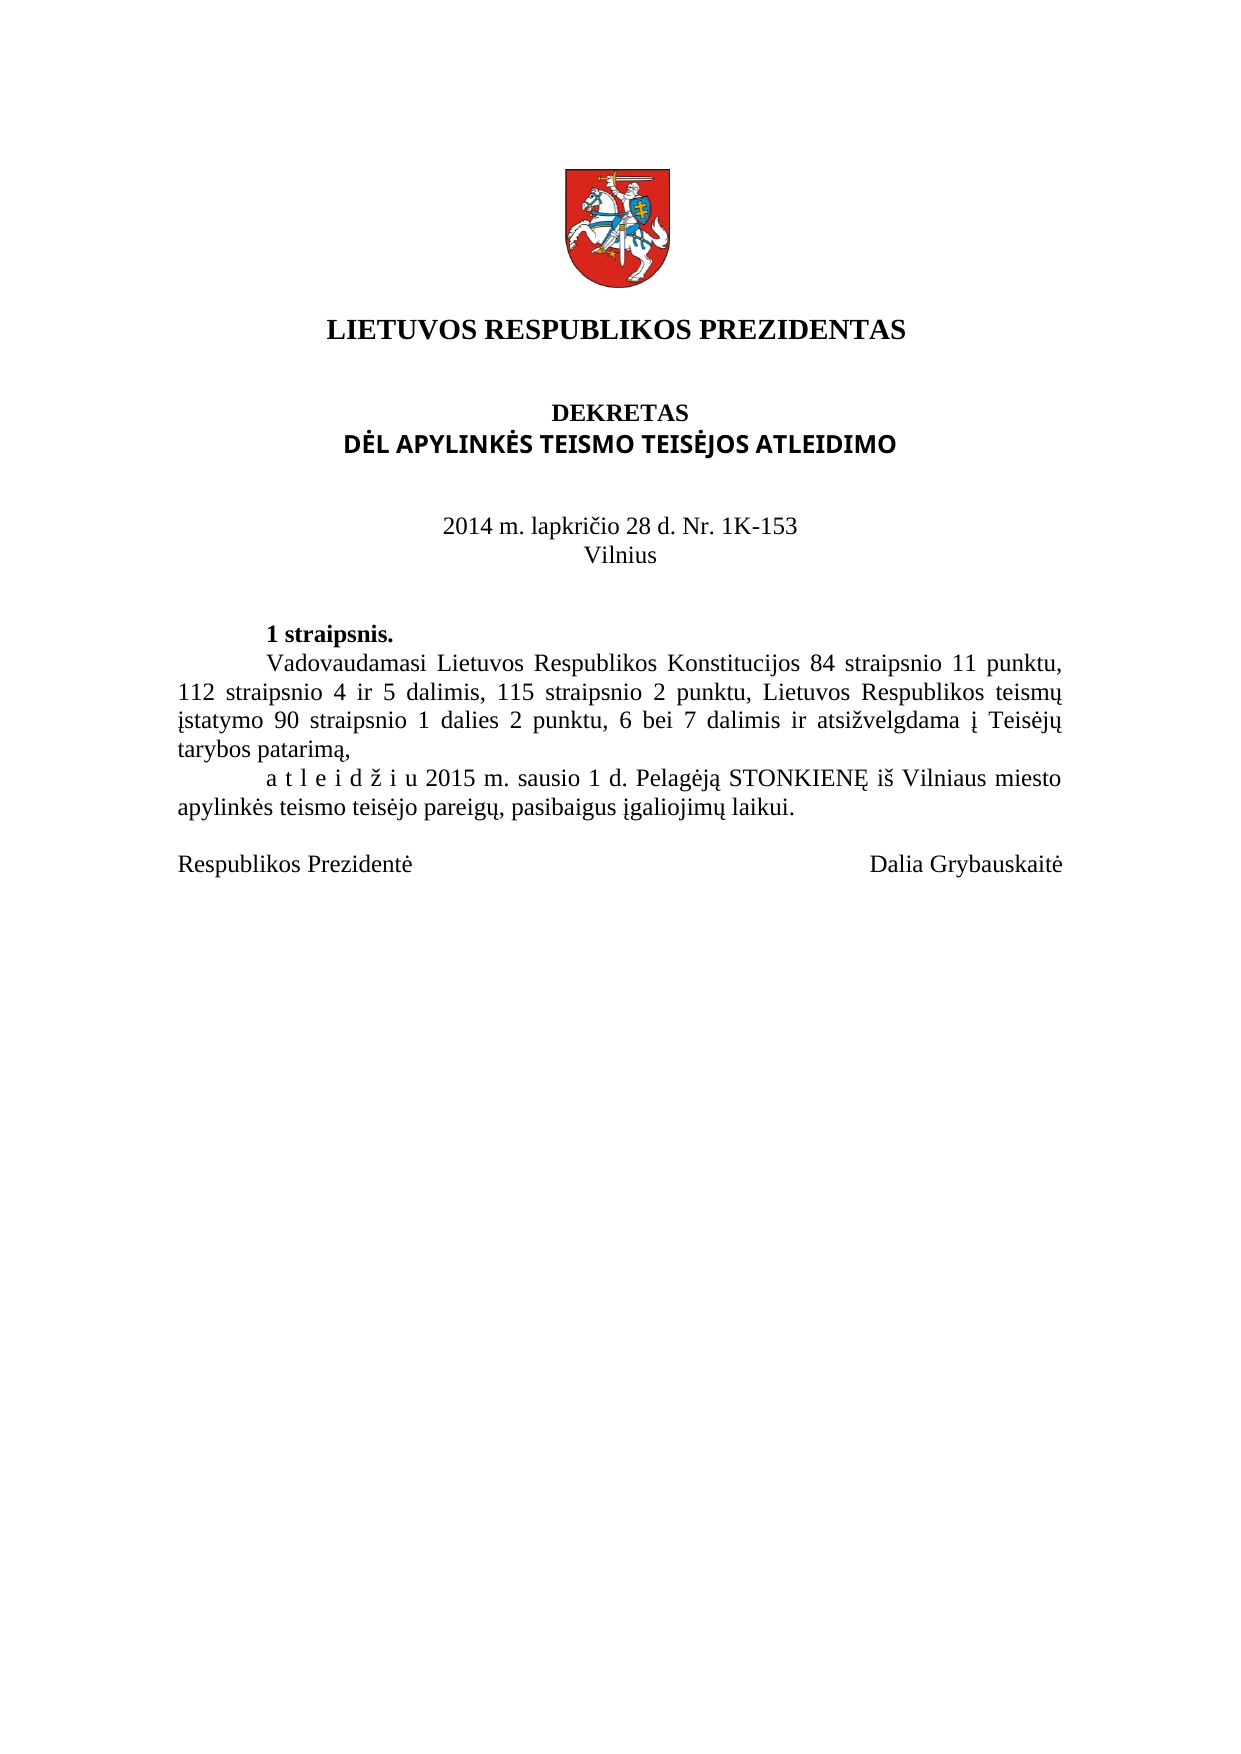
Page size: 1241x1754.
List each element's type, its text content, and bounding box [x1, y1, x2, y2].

text Vilnius [177, 540, 1063, 569]
text DEKRETAS [177, 398, 1063, 427]
text Respublikos Prezidentė Dalia Grybauskaitė [177, 849, 1063, 878]
text 1 straipsnis. [177, 619, 1063, 648]
text 2014 m. lapkričio 28 d. Nr. 1K-153 [177, 511, 1063, 540]
text a t l e i d ž i u 2015 m. sausio 1 d. Pelagėją STONKIENĘ iš Vilniaus miesto apylinkės teismo teisėjo pareigų, pasibaigus įgaliojimų laikui. [177, 763, 1063, 820]
text LIETUVOS RESPUBLIKOS PREZIDENTAS [177, 312, 1063, 345]
text Vadovaudamasi Lietuvos Respublikos Konstitucijos 84 straipsnio 11 punktu, 112 straipsnio 4 ir 5 dalimis, 115 straipsnio 2 punktu, Lietuvos Respublikos teismų įstatymo 90 straipsnio 1 dalies 2 punktu, 6 bei 7 dalimis ir atsižvelgdama į Teisėjų tarybos patarimą, [177, 648, 1063, 763]
text Dėl APYLINKĖS TEISMO TEISĖJOS ATLEIDIMO [177, 427, 1063, 461]
